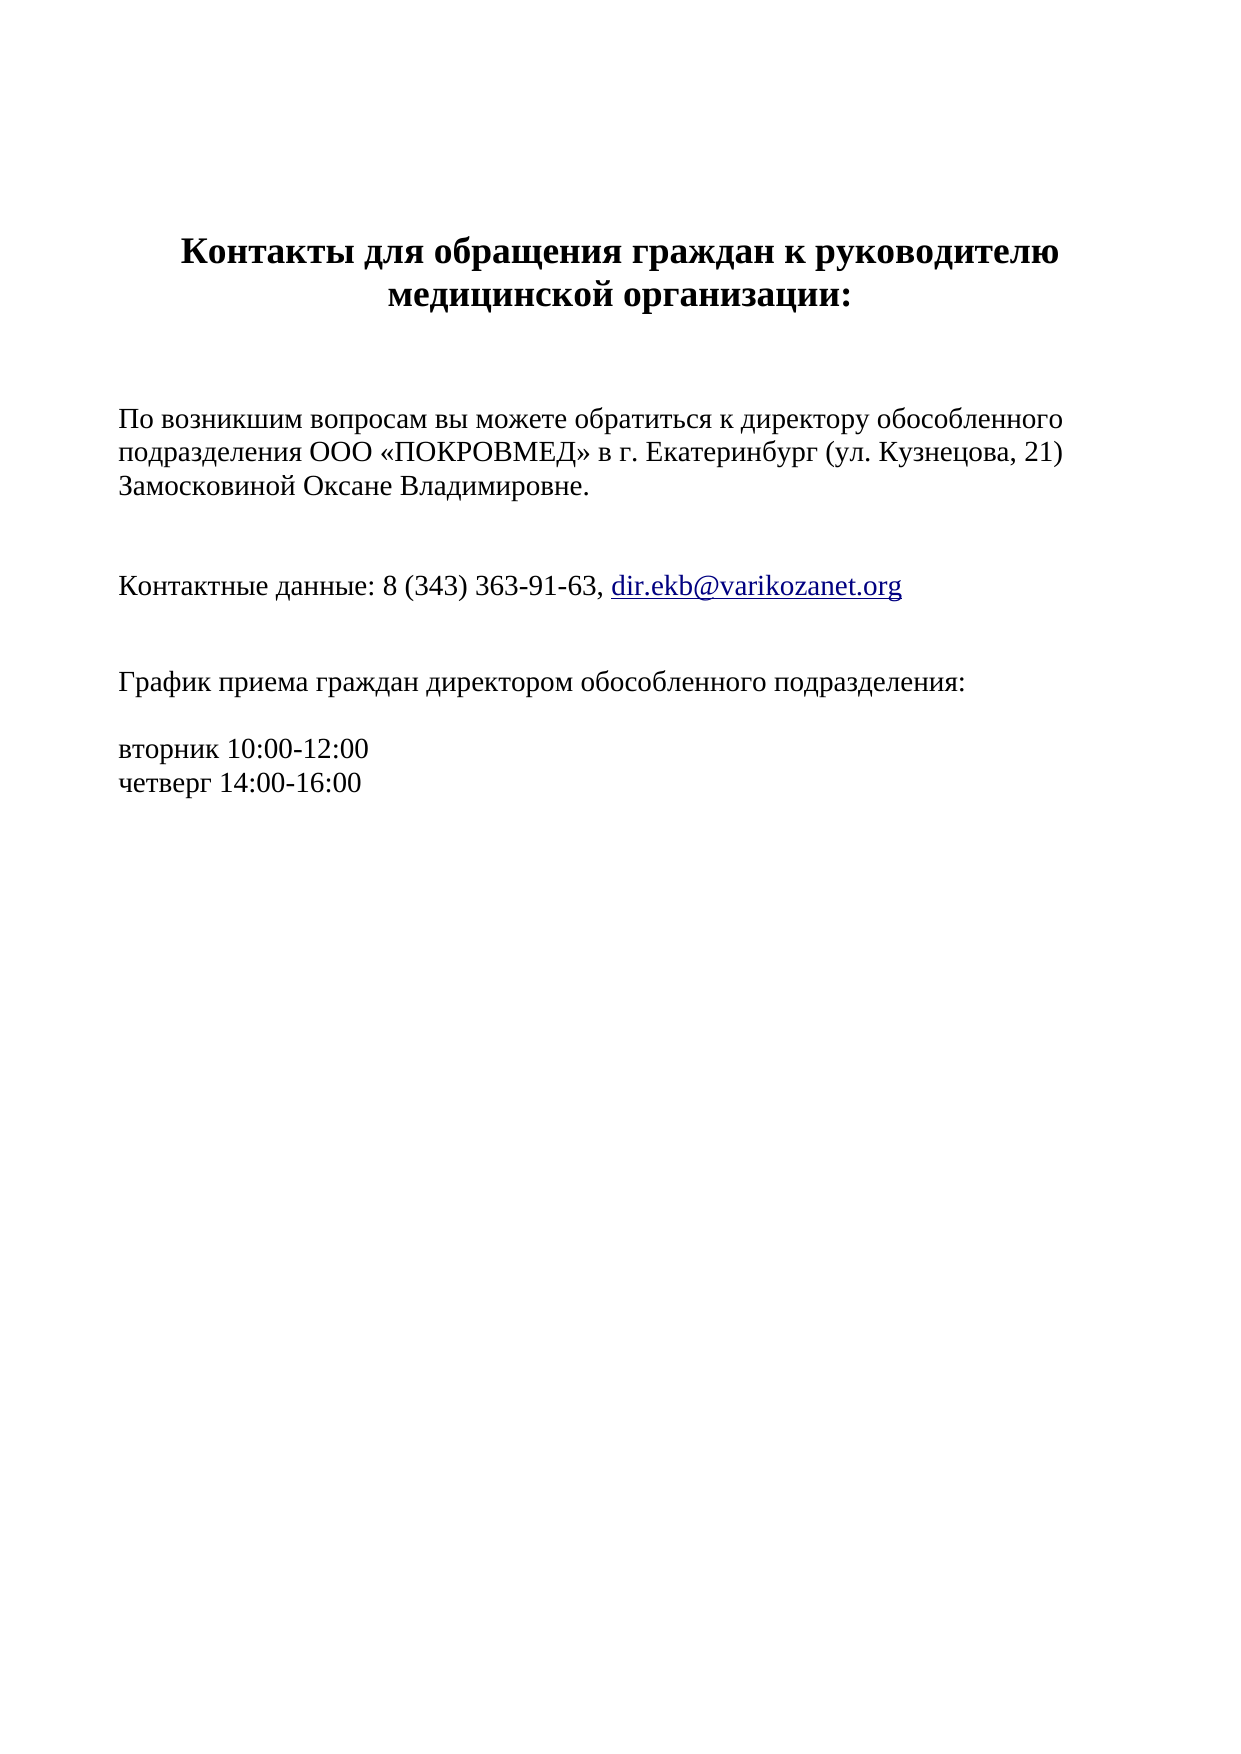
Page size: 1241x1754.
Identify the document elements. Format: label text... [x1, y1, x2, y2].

text По возникшим вопросам вы можете обратиться к директору обособленного подразделения ООО «ПОКРОВМЕД» в г. Екатеринбург (ул. Кузнецова, 21) [118, 401, 1122, 468]
text четверг 14:00-16:00 [118, 765, 1122, 798]
text вторник 10:00-12:00 [118, 731, 1122, 765]
text Контактные данные: 8 (343) 363-91-63, dir.ekb@varikozanet.org [118, 568, 1122, 602]
text Замосковиной Оксане Владимировне. [118, 468, 1122, 501]
text График приема граждан директором обособленного подразделения: [118, 664, 1122, 698]
text Контакты для обращения граждан к руководителю медицинской организации: [118, 228, 1122, 314]
